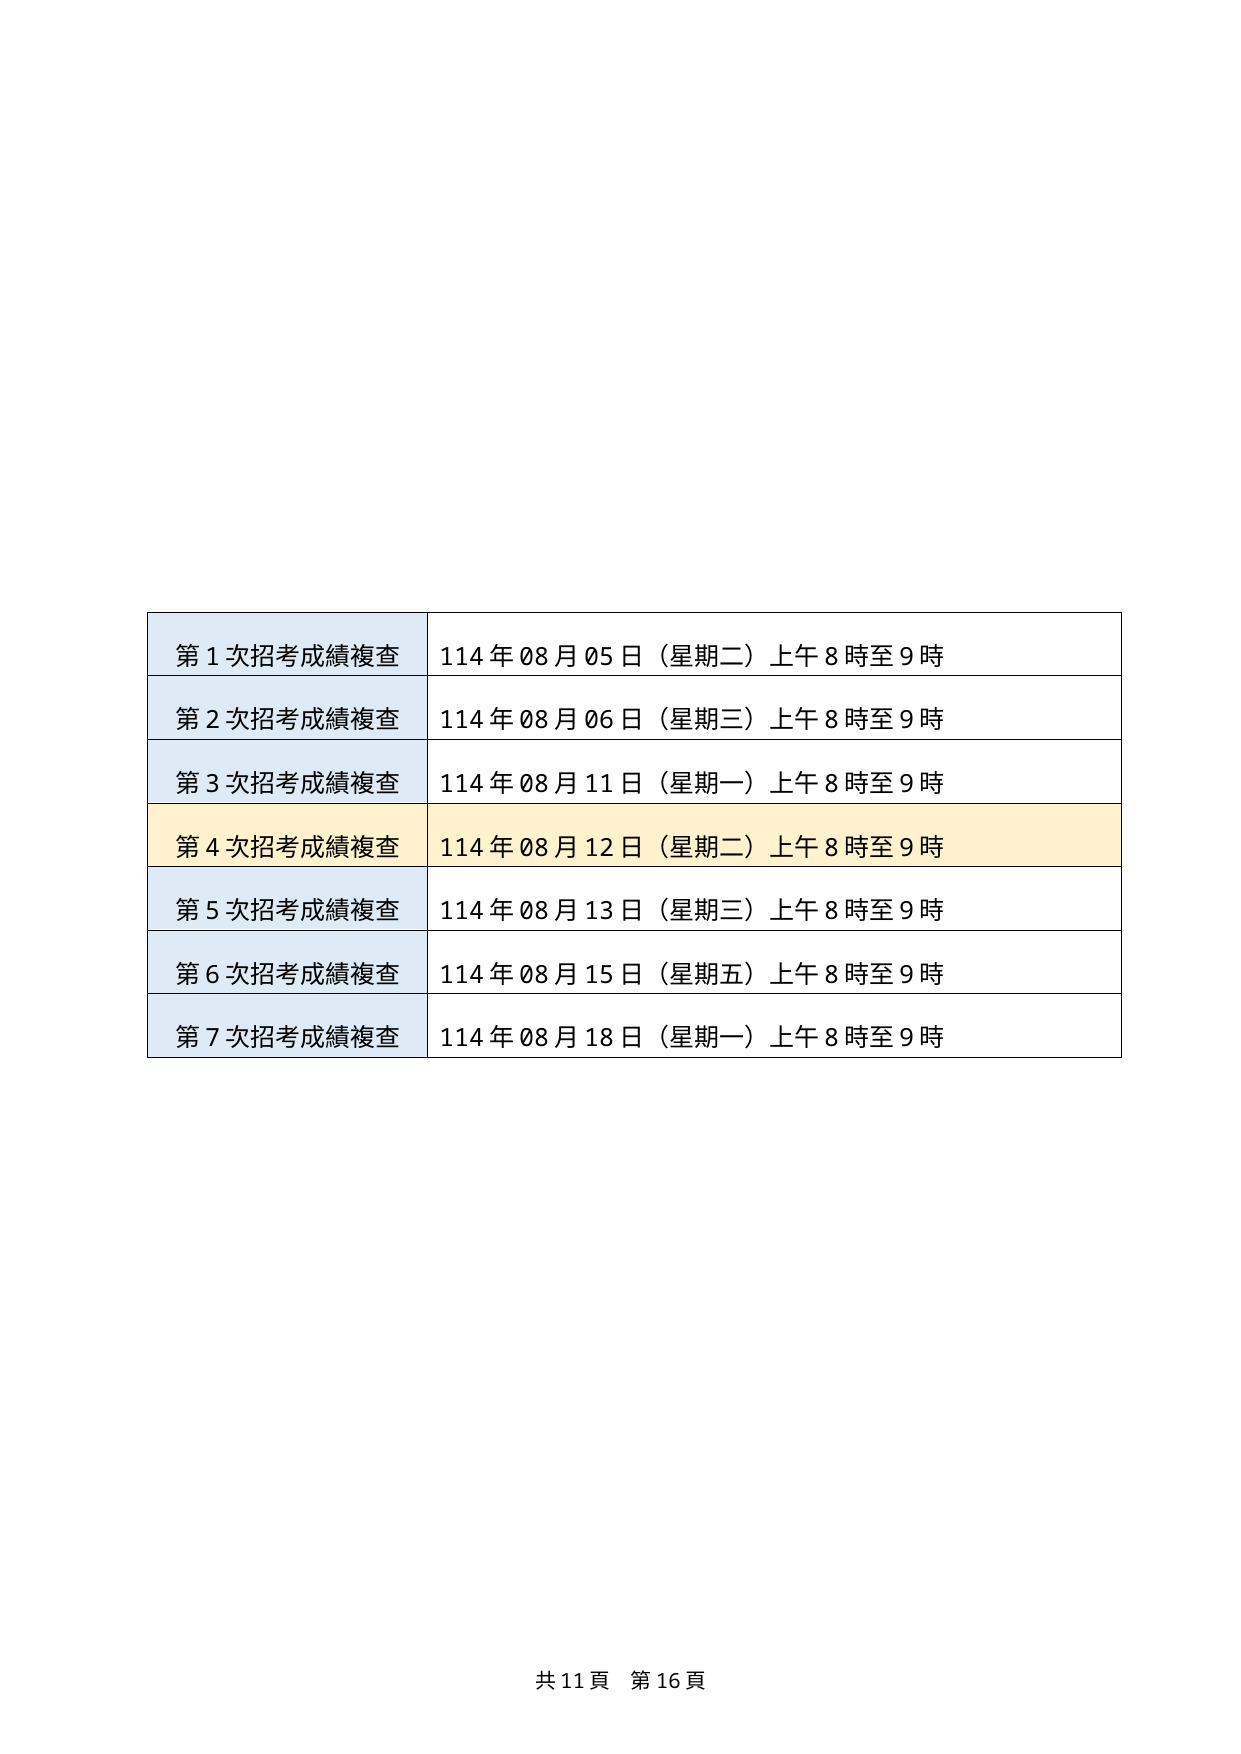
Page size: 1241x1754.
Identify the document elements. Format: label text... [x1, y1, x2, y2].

table_cell 114年08月06日（星期三）上午8時至9時 [428, 676, 1121, 739]
table_cell 第6次招考成績複查 [148, 931, 427, 993]
table_cell 第4次招考成績複查 [148, 804, 427, 866]
table_cell 114年08月15日（星期五）上午8時至9時 [428, 931, 1121, 993]
table_cell 第2次招考成績複查 [148, 676, 427, 739]
table_cell 第3次招考成績複查 [148, 740, 427, 802]
table_cell 114年08月11日（星期一）上午8時至9時 [428, 740, 1121, 802]
table_cell 114年08月12日（星期二）上午8時至9時 [428, 804, 1121, 866]
table_cell 114年08月13日（星期三）上午8時至9時 [428, 867, 1121, 929]
table_cell 第5次招考成績複查 [148, 867, 427, 929]
table_cell 114年08月18日（星期一）上午8時至9時 [428, 994, 1121, 1057]
table_cell 第7次招考成績複查 [148, 994, 427, 1057]
table_header 第1次招考成績複查 [148, 613, 427, 675]
table_header 114年08月05日（星期二）上午8時至9時 [428, 613, 1121, 675]
